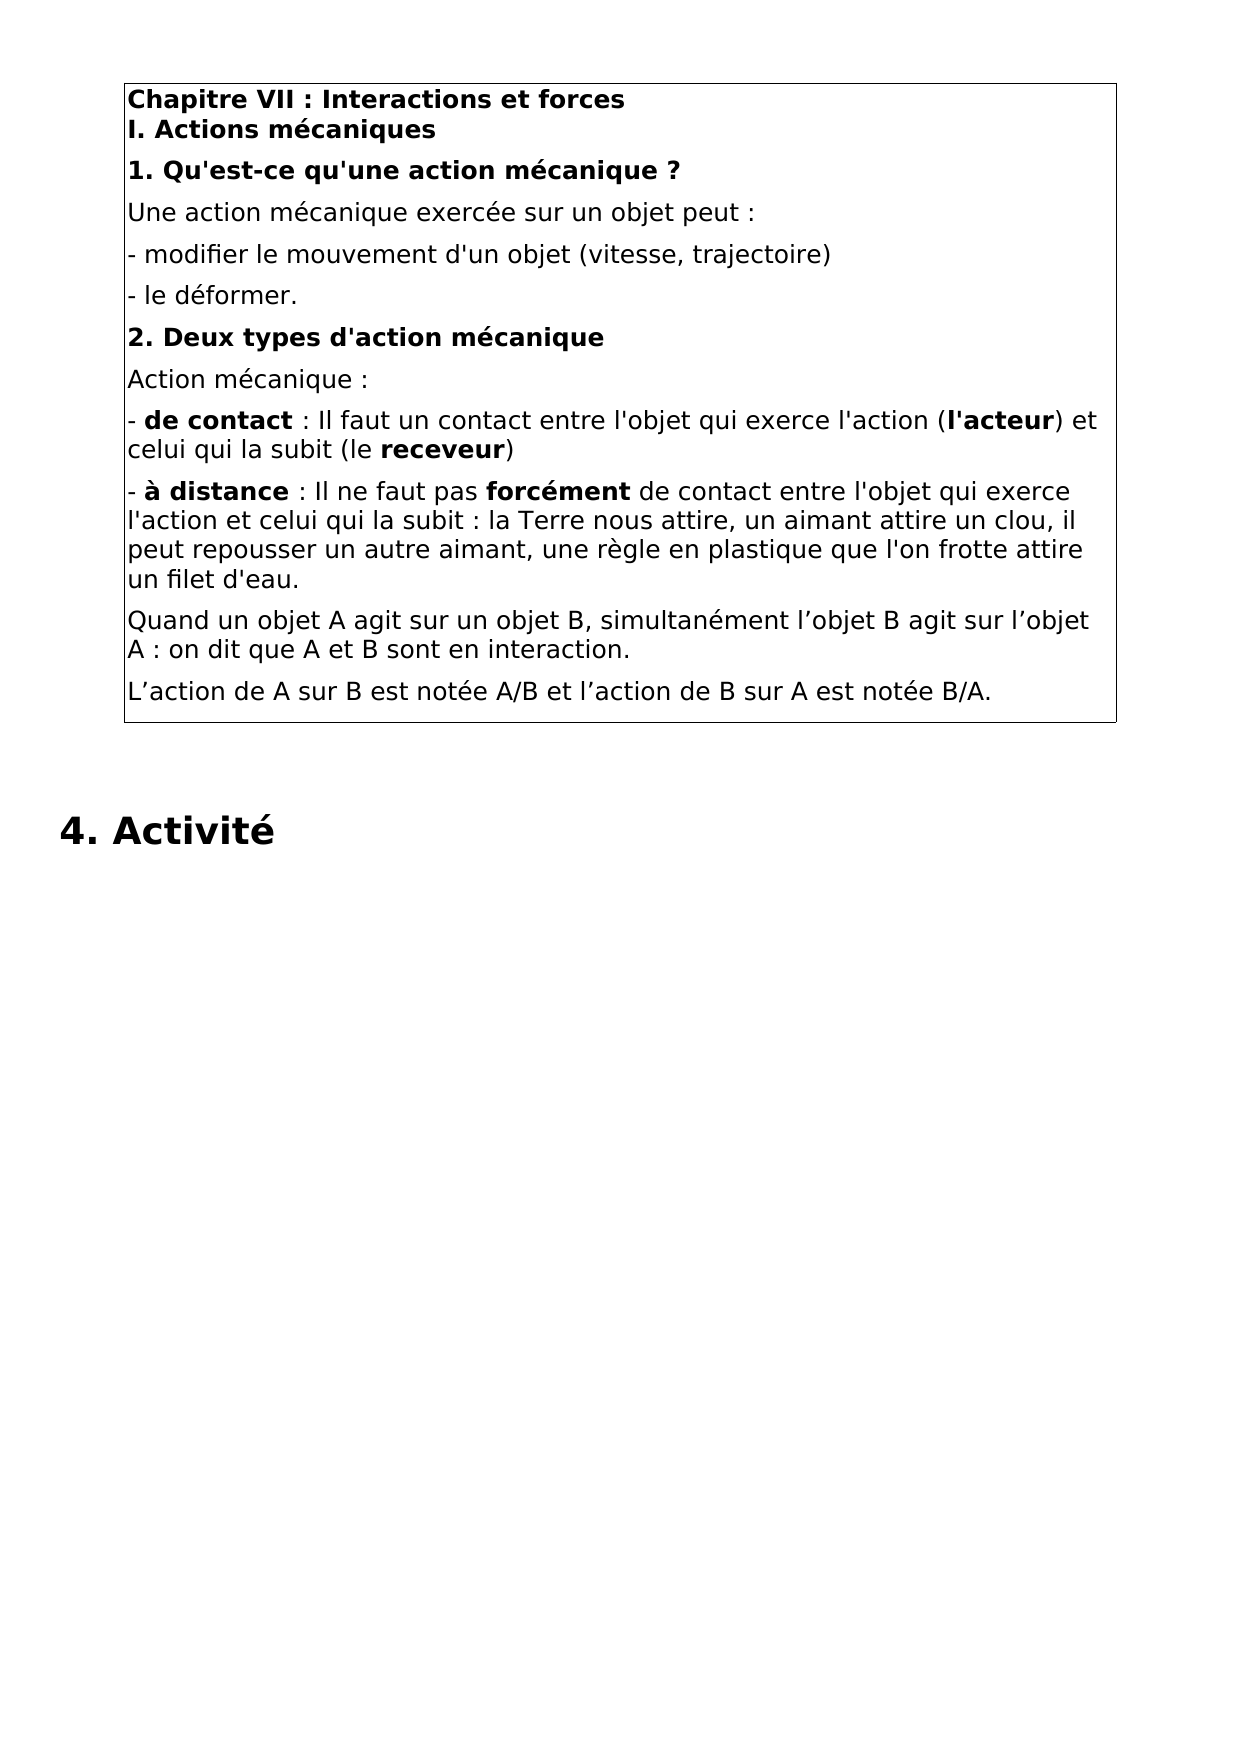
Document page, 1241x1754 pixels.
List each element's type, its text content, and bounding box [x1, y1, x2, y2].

table_header Chapitre VII : Interactions et forces I. Actions mécaniques 1. Qu'est-ce qu'une action mécanique ? Une action mécanique exercée sur un objet peut : - modifier le mouvement d'un objet (vitesse, trajectoire) - le déformer. 2. Deux types d'action mécanique Action mécanique : - de contact : Il faut un contact entre l'objet qui exerce l'action (l'acteur) et celui qui la subit (le receveur) - à distance : Il ne faut pas forcément de contact entre l'objet qui exerce l'action et celui qui la subit : la Terre nous attire, un aimant attire un clou, il peut repousser un autre aimant, une règle en plastique que l'on frotte attire un filet d'eau. Quand un objet A agit sur un objet B, simultanément l’objet B agit sur l’objet A : on dit que A et B sont en interaction. L’action de A sur B est notée A/B et l’action de B sur A est notée B/A. [125, 84, 1116, 722]
subtitle 4. Activité [59, 809, 1181, 853]
